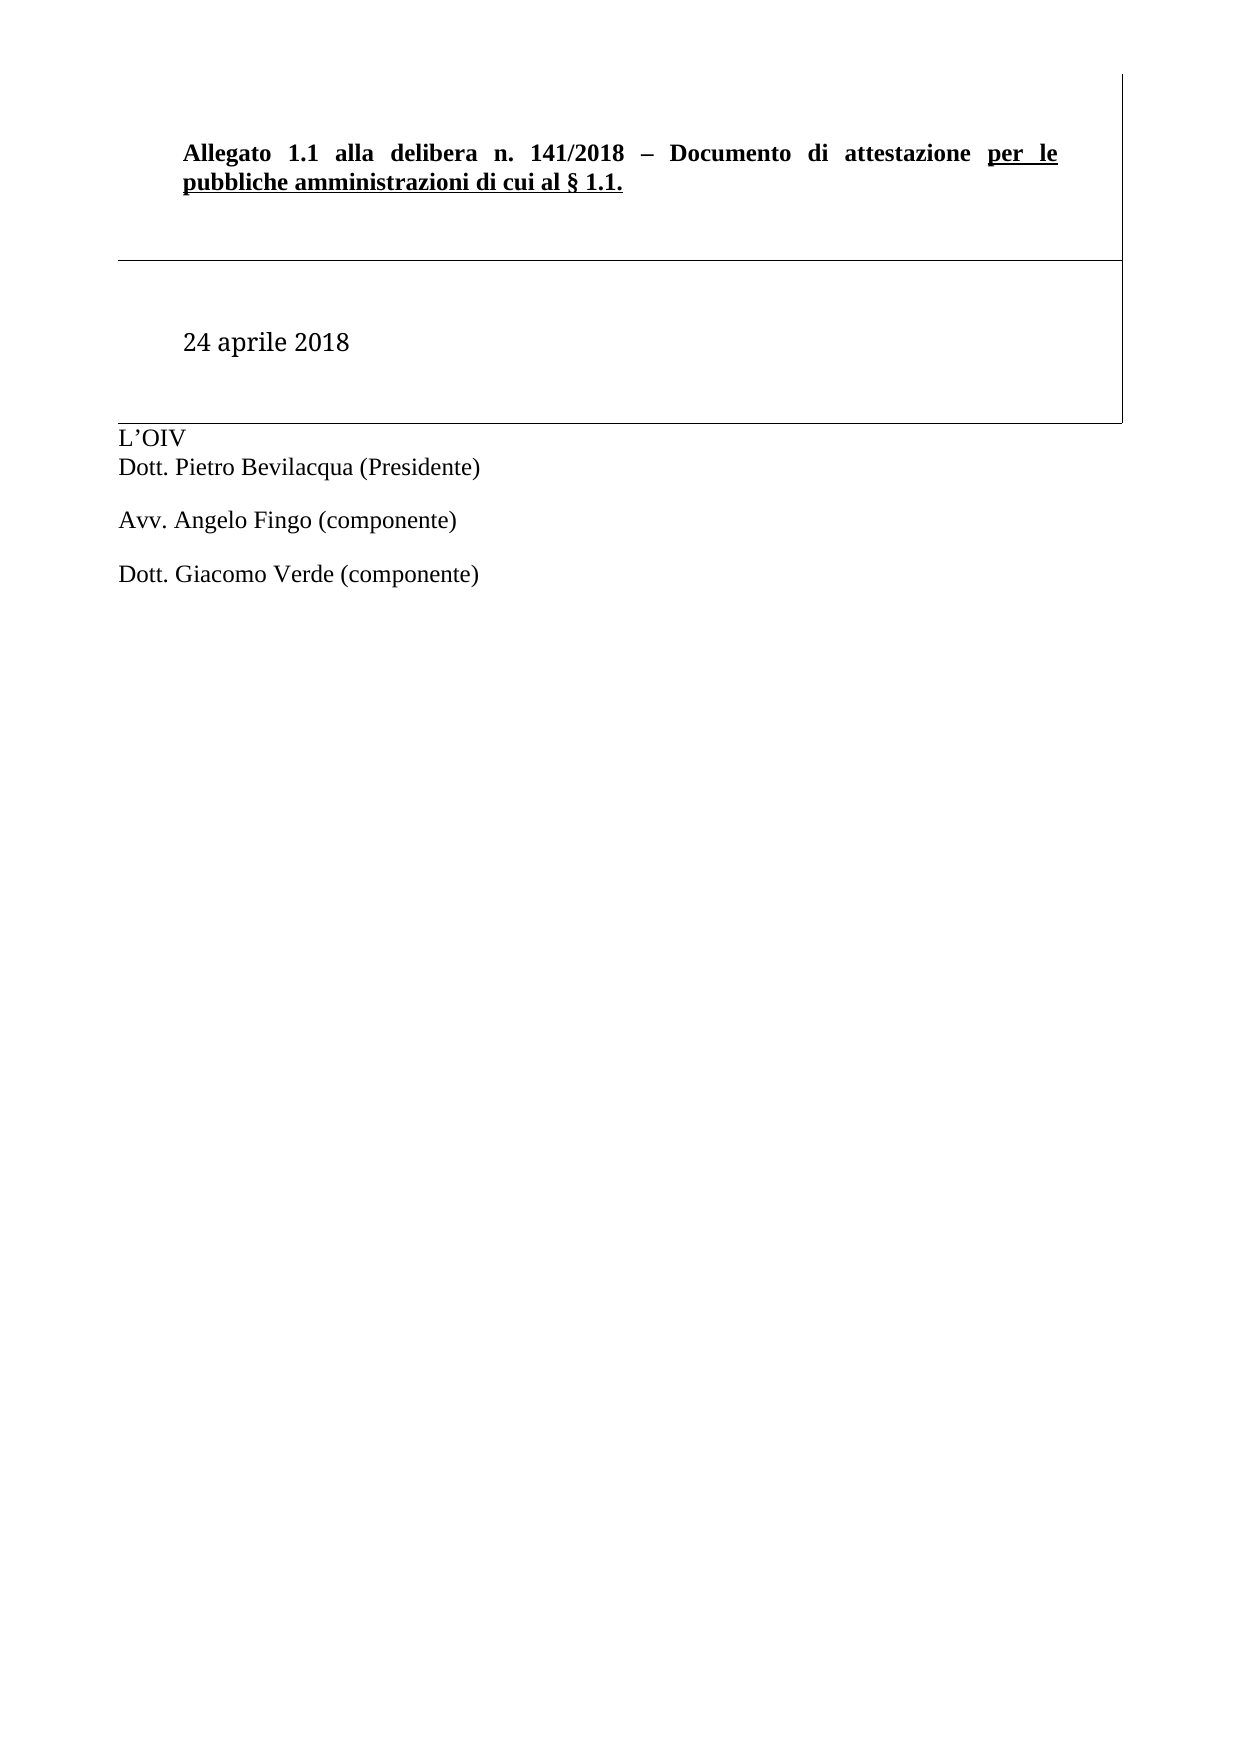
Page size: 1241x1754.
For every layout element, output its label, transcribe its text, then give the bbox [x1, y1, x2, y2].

text Dott. Giacomo Verde (componente) [118, 559, 1122, 588]
text Dott. Pietro Bevilacqua (Presidente) [118, 452, 1122, 480]
text 24 aprile 2018 [118, 260, 1122, 423]
text L’OIV [118, 423, 1122, 452]
text Avv. Angelo Fingo (componente) [118, 506, 1122, 534]
